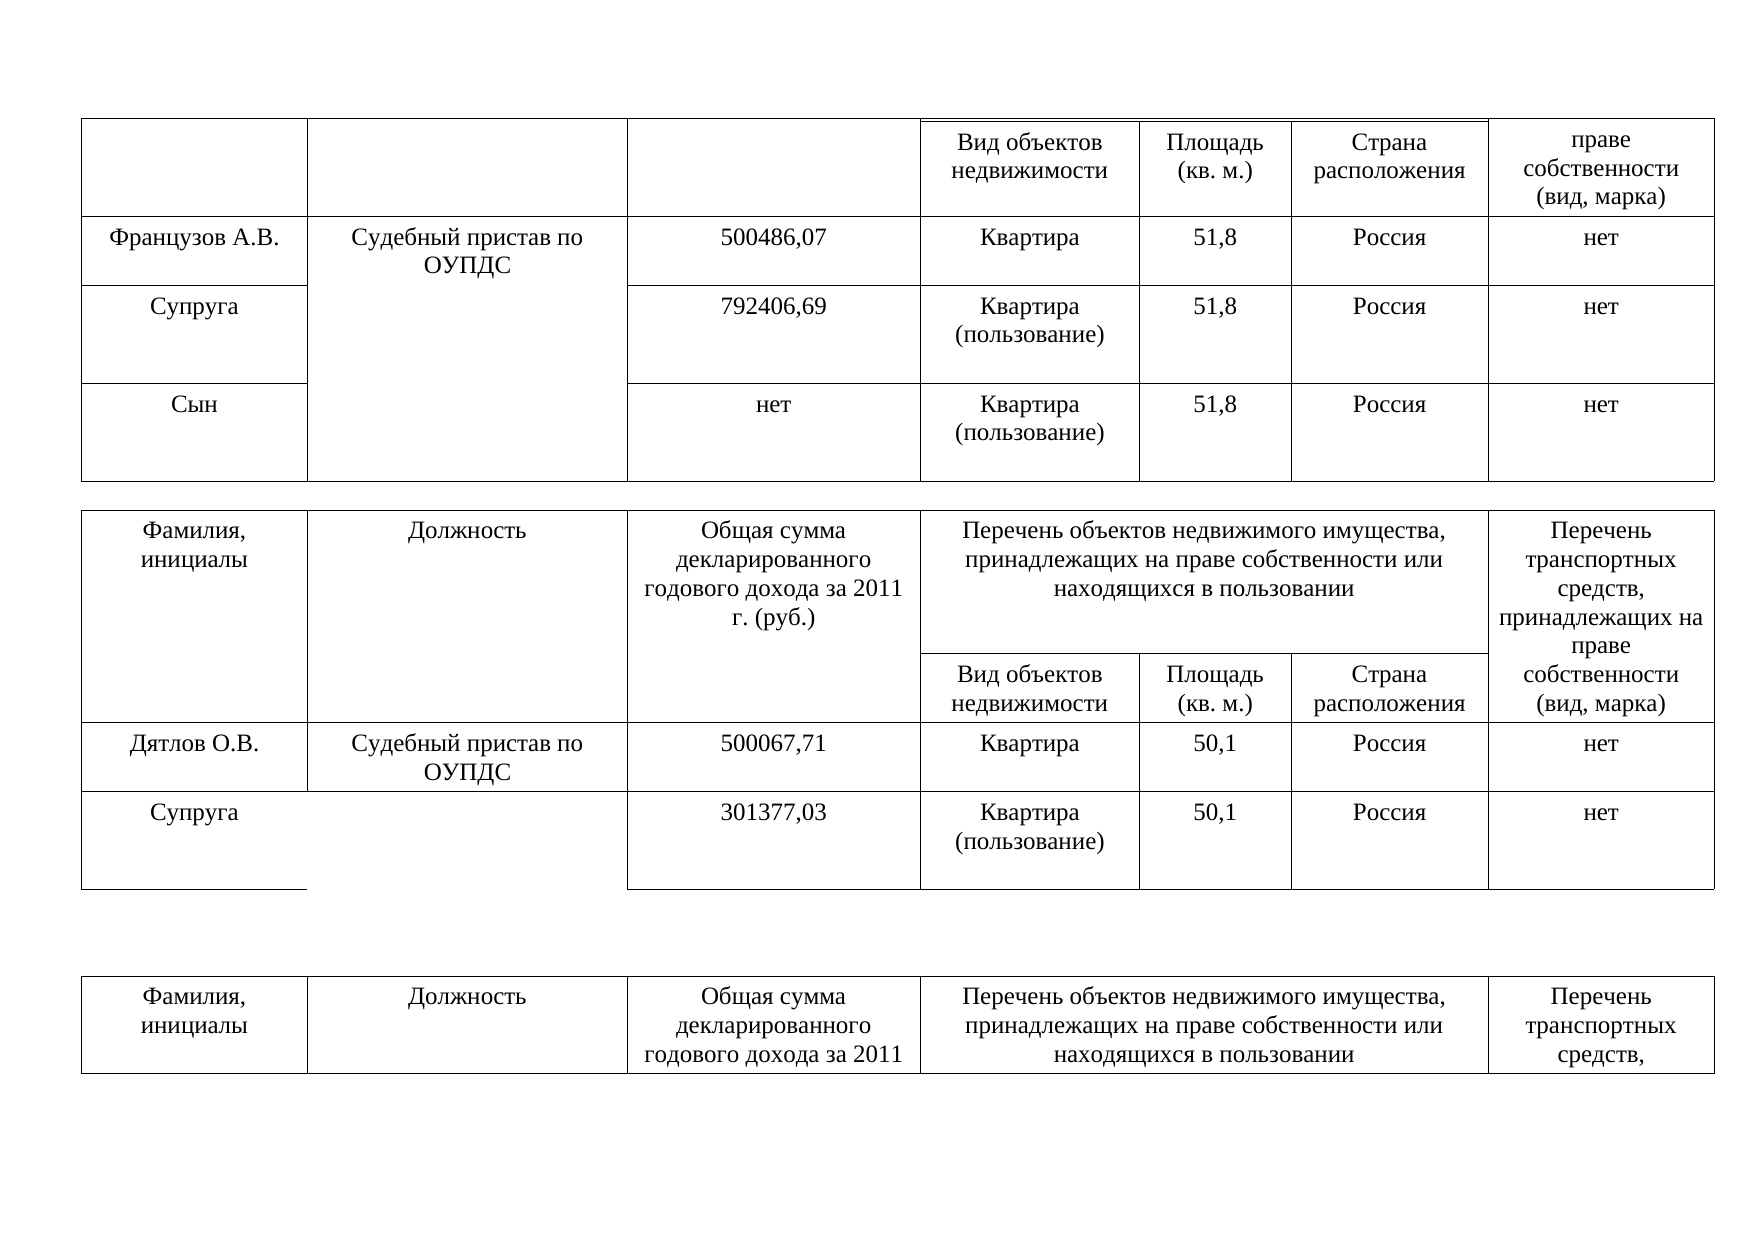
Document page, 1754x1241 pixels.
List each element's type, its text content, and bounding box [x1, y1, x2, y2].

table_cell 51,8 [1140, 217, 1291, 285]
table_header Общая сумма декларированного годового дохода за 2011 г. (руб.) [628, 511, 920, 722]
table_header Перечень транспортных средств, [1489, 977, 1714, 1073]
table_cell Страна расположения [1292, 654, 1488, 722]
table_cell 51,8 [1140, 286, 1291, 383]
table_cell Площадь (кв. м.) [1140, 122, 1291, 216]
table_header Перечень транспортных средств, принадлежащих на праве собственности (вид, марка) [1489, 511, 1714, 722]
table_cell Россия [1292, 792, 1488, 889]
table_cell Россия [1292, 723, 1488, 791]
table_cell Супруга [82, 792, 307, 889]
table_header [628, 119, 920, 216]
table_cell Судебный пристав по ОУПДС [308, 217, 627, 481]
table_cell Квартира [921, 217, 1139, 285]
table_cell Французов А.В. [82, 217, 307, 285]
table_cell нет [1489, 384, 1714, 481]
table_cell Вид объектов недвижимости [921, 122, 1139, 216]
table_cell 301377,03 [628, 792, 920, 889]
table_cell Квартира (пользование) [921, 792, 1139, 889]
table_cell Россия [1292, 286, 1488, 383]
table_cell Супруга [82, 286, 307, 383]
table_header Фамилия, инициалы [82, 977, 307, 1073]
table_cell 792406,69 [628, 286, 920, 383]
table_header Фамилия, инициалы [82, 511, 307, 722]
table_cell Страна расположения [1292, 122, 1488, 216]
table_cell Россия [1292, 217, 1488, 285]
table_cell Сын [82, 384, 307, 481]
table_header Общая сумма декларированного годового дохода за 2011 [628, 977, 920, 1073]
table_cell нет [628, 384, 920, 481]
table_header Перечень объектов недвижимого имущества, принадлежащих на праве собственности или находящихся в пользовании [921, 511, 1488, 653]
table_cell 50,1 [1140, 792, 1291, 889]
table_cell Площадь (кв. м.) [1140, 654, 1291, 722]
table_cell нет [1489, 723, 1714, 791]
table_header [308, 119, 627, 216]
table_cell Дятлов О.В. [82, 723, 307, 791]
table_header Должность [308, 511, 627, 722]
table_cell Вид объектов недвижимости [921, 654, 1139, 722]
table_cell Квартира (пользование) [921, 286, 1139, 383]
table_header [82, 119, 307, 216]
table_header праве собственности (вид, марка) [1489, 119, 1714, 216]
table_cell Судебный пристав по ОУПДС [308, 723, 627, 791]
table_cell Россия [1292, 384, 1488, 481]
table_cell Квартира [921, 723, 1139, 791]
table_cell 51,8 [1140, 384, 1291, 481]
table_header Должность [308, 977, 627, 1073]
table_cell 50,1 [1140, 723, 1291, 791]
table_cell нет [1489, 286, 1714, 383]
table_cell Квартира (пользование) [921, 384, 1139, 481]
table_cell 500067,71 [628, 723, 920, 791]
table_cell нет [1489, 792, 1714, 889]
table_cell нет [1489, 217, 1714, 285]
table_cell 500486,07 [628, 217, 920, 285]
table_header Перечень объектов недвижимого имущества, принадлежащих на праве собственности или находящихся в пользовании [921, 977, 1488, 1073]
